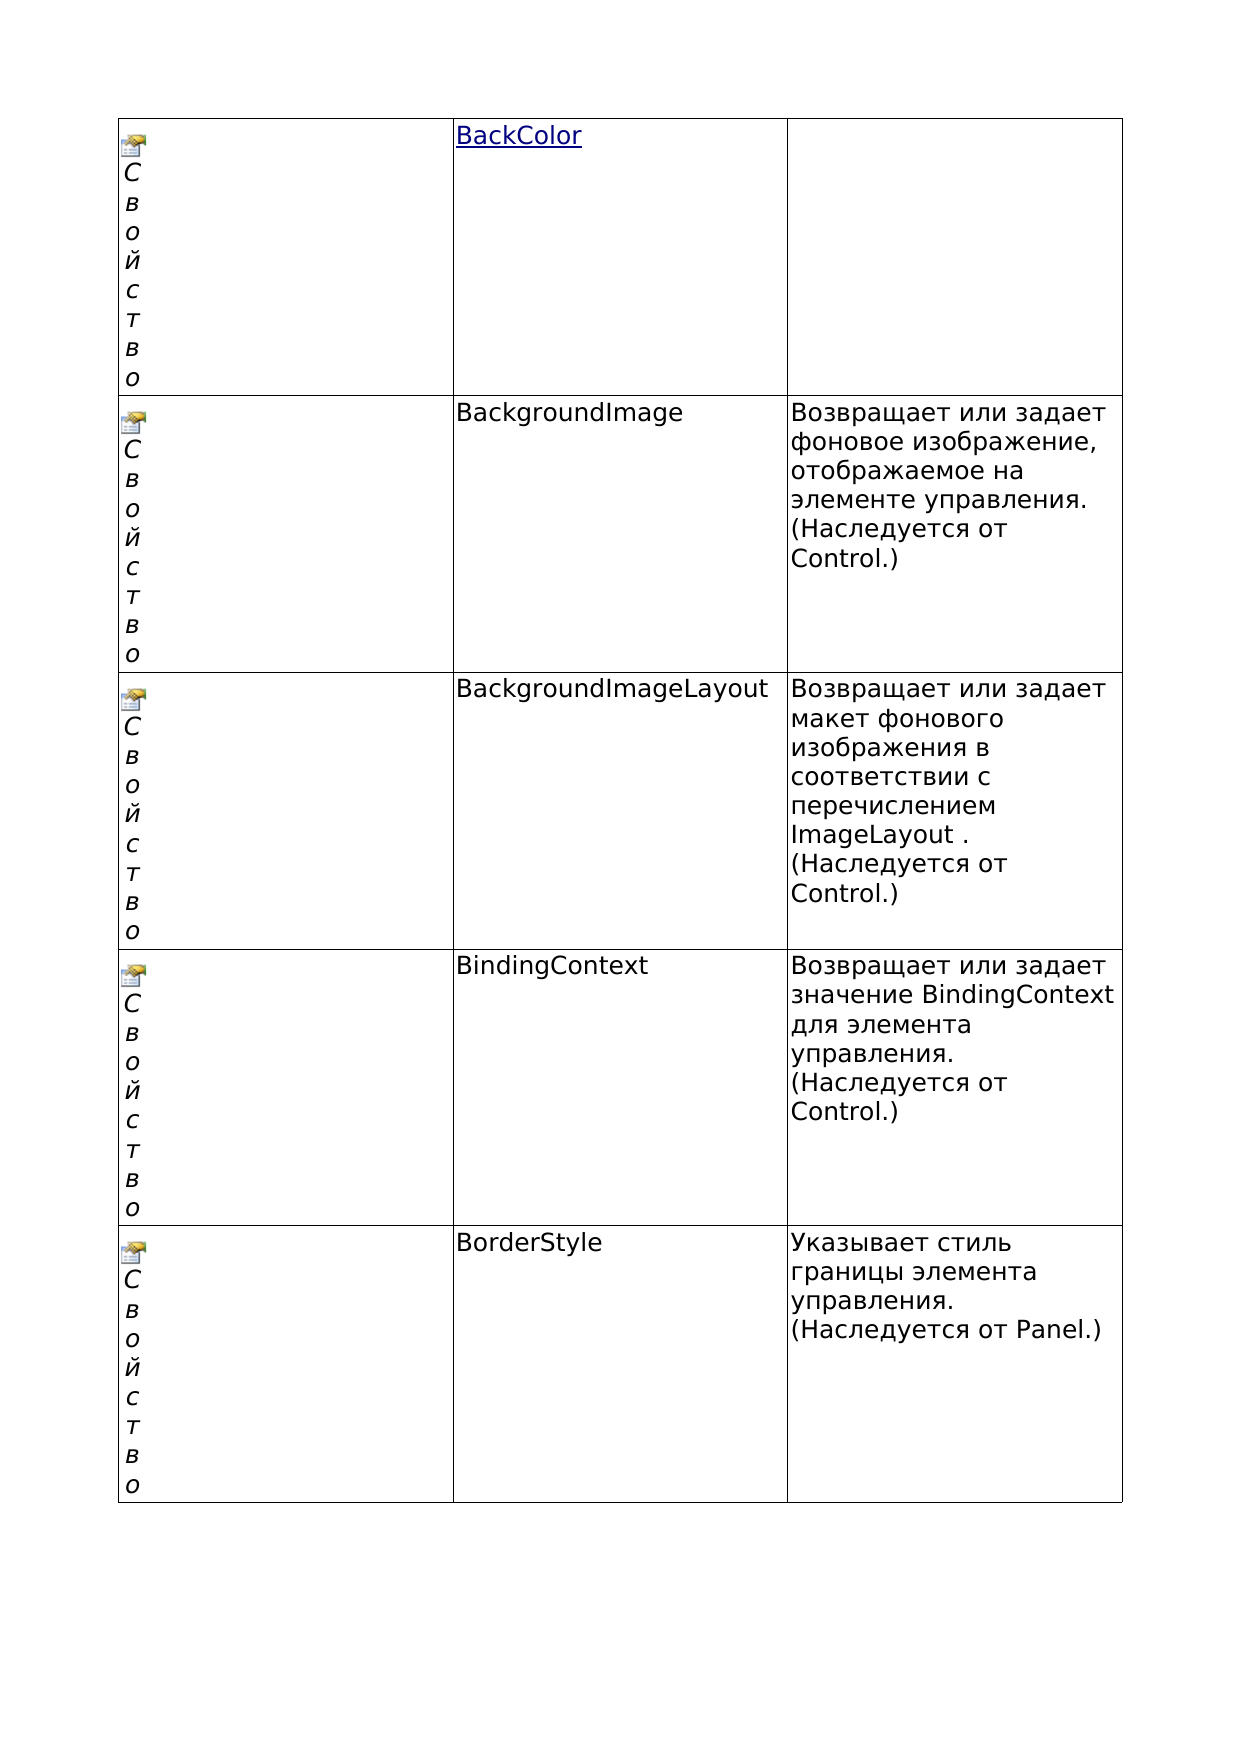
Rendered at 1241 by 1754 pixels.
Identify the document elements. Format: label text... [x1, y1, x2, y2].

table_cell Возвращает или задает макет фонового изображения в соответствии с перечислением ImageLayout . (Наследуется от Control.) [788, 673, 1122, 948]
table_cell BackgroundImage [454, 396, 787, 672]
table_cell BackgroundImageLayout [454, 673, 787, 948]
picture [121, 687, 147, 713]
table_cell [119, 673, 453, 948]
table_cell BindingContext [454, 950, 787, 1225]
table_cell [119, 396, 453, 672]
table_cell BorderStyle [454, 1226, 787, 1502]
picture [121, 963, 147, 989]
table_cell [119, 1226, 453, 1502]
table_cell Указывает стиль границы элемента управления. (Наследуется от Panel.) [788, 1226, 1122, 1502]
table_cell Возвращает или задает фоновое изображение, отображаемое на элементе управления. (Наследуется от Control.) [788, 396, 1122, 672]
table_cell Возвращает или задает значение BindingContext для элемента управления. (Наследуется от Control.) [788, 950, 1122, 1225]
table_cell [119, 950, 453, 1225]
table_cell [788, 119, 1122, 395]
picture [121, 410, 147, 436]
picture [121, 133, 147, 159]
picture [121, 1240, 147, 1266]
table_cell [119, 119, 453, 395]
table_cell BackColor [454, 119, 787, 395]
